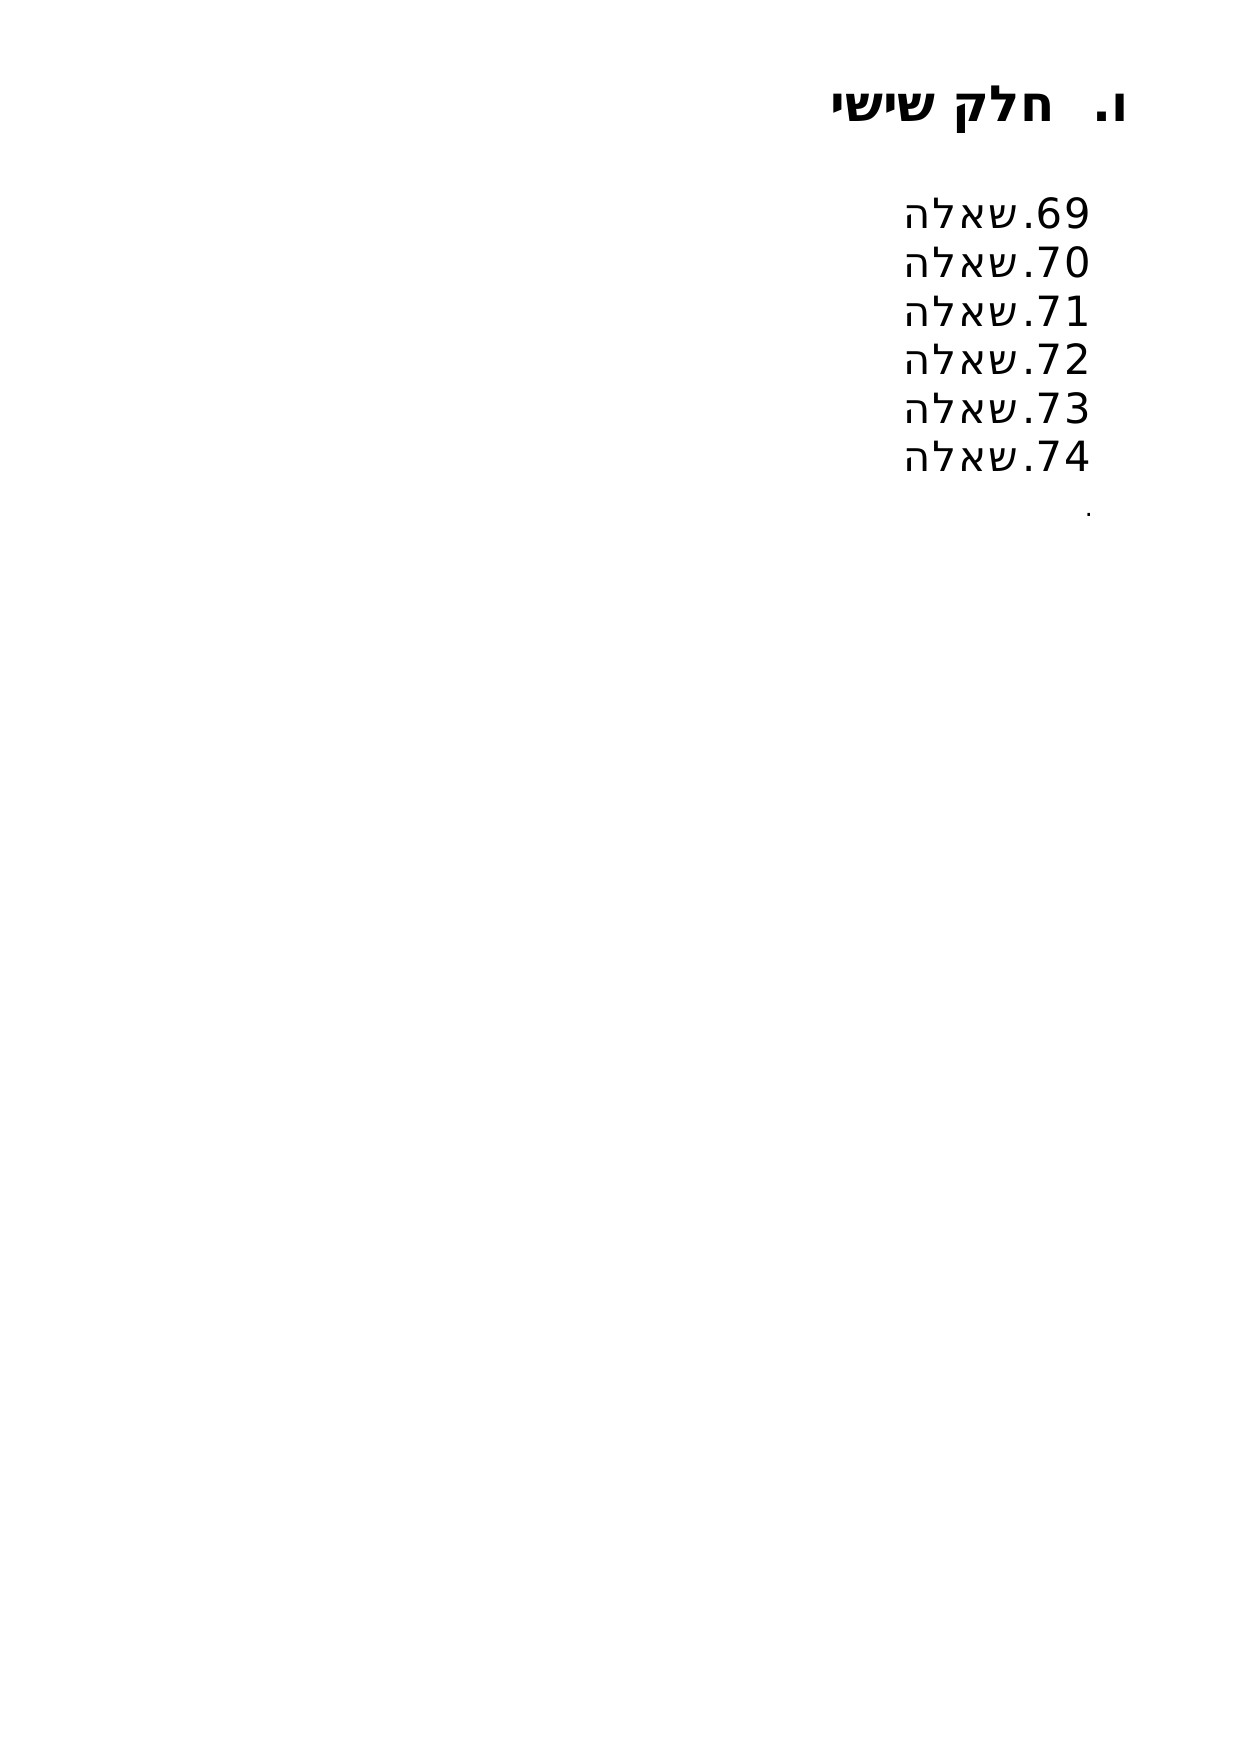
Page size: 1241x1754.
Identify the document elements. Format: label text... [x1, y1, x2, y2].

text . [148, 493, 1092, 523]
subtitle שאלה [148, 239, 1092, 287]
subtitle שאלה [148, 336, 1092, 384]
subtitle שאלה [148, 190, 1092, 239]
subtitle שאלה [148, 433, 1092, 481]
subtitle שאלה [148, 384, 1092, 433]
subtitle שאלה [148, 287, 1092, 336]
subtitle חלק שישי [148, 75, 1092, 133]
